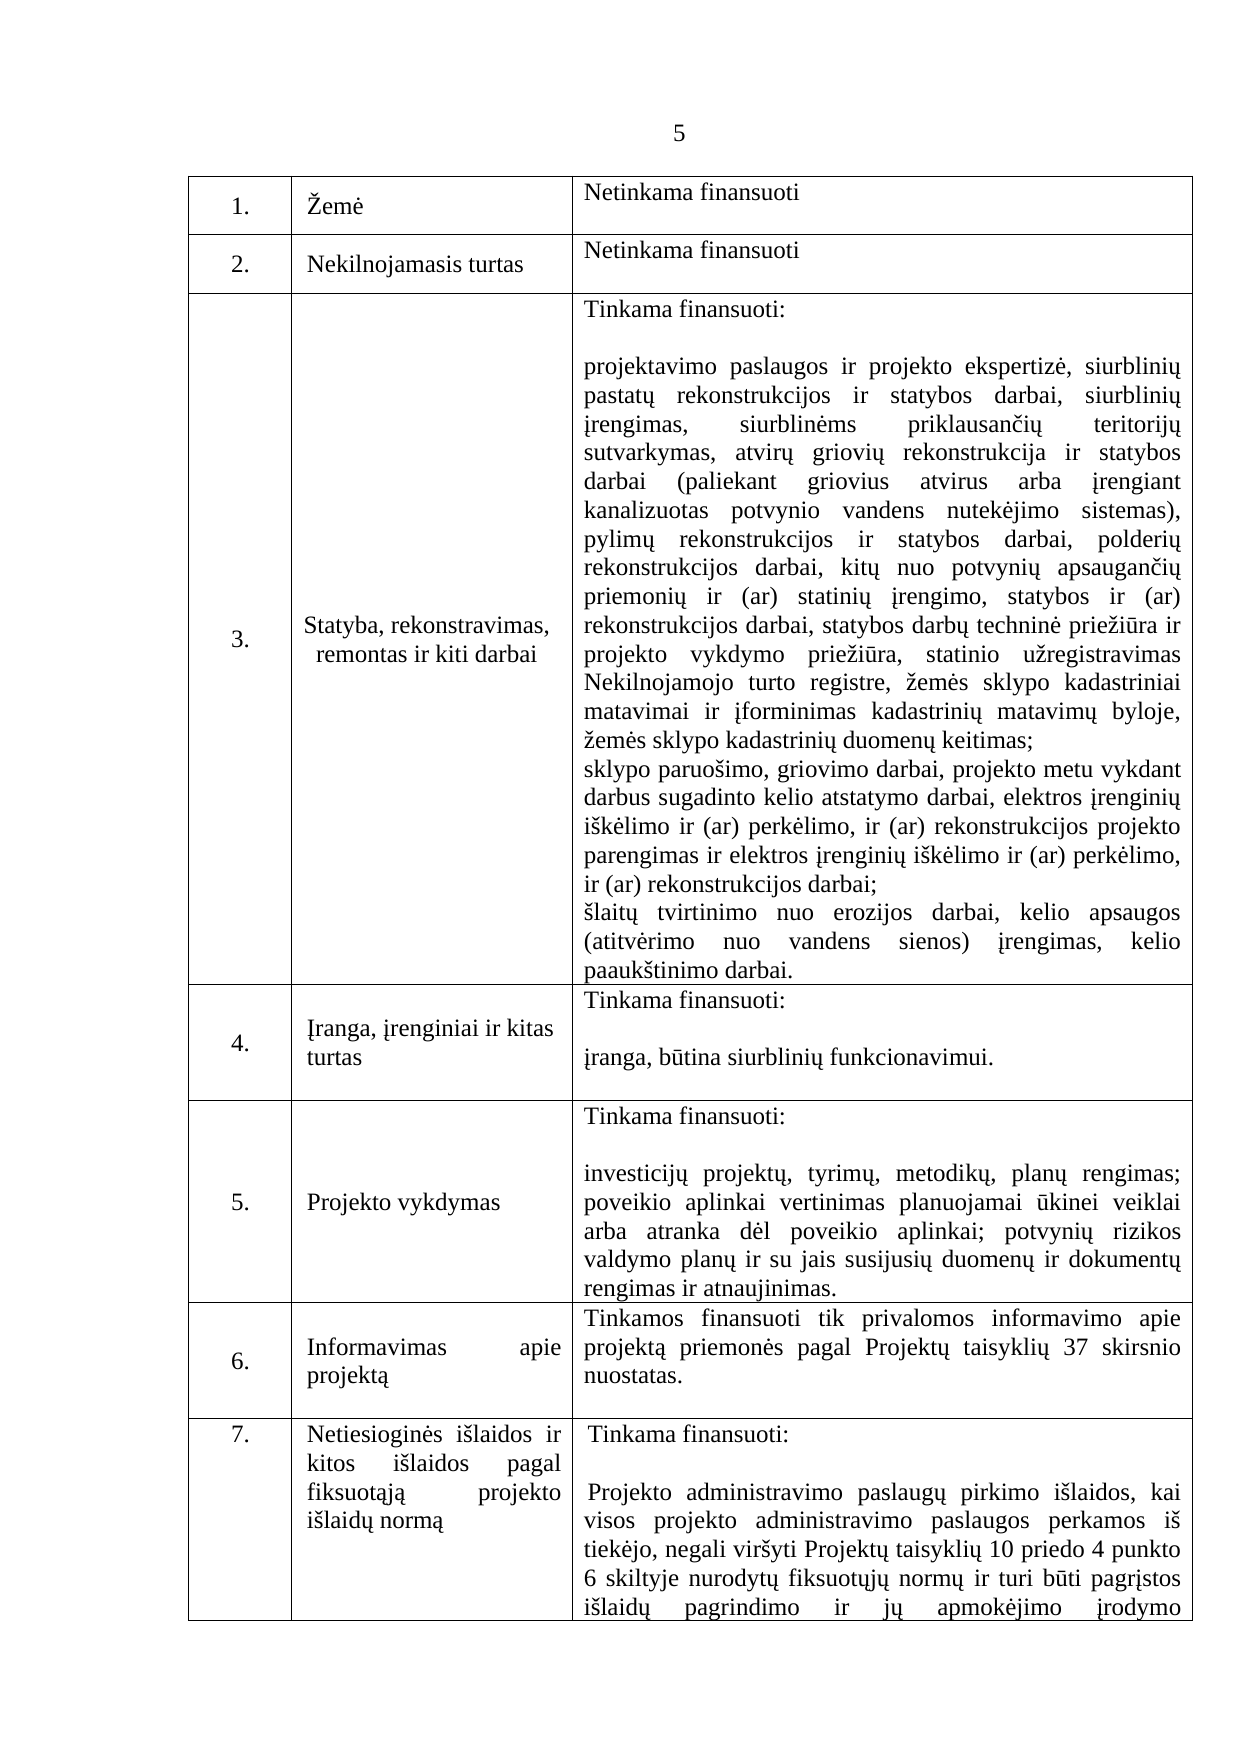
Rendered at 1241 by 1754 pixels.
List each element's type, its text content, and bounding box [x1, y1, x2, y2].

table_cell Tinkama finansuoti: įranga, būtina siurblinių funkcionavimui. [573, 985, 1192, 1100]
table_cell Tinkamos finansuoti tik privalomos informavimo apie projektą priemonės pagal Projektų taisyklių 37 skirsnio nuostatas. [573, 1303, 1192, 1418]
table_cell 6. [189, 1303, 291, 1418]
table_cell Tinkama finansuoti: Projekto administravimo paslaugų pirkimo išlaidos, kai visos projekto administravimo paslaugos perkamos iš tiekėjo, negali viršyti Projektų taisyklių 10 priedo 4 punkto 6 skiltyje nurodytų fiksuotųjų normų ir turi būti pagrįstos išlaidų pagrindimo ir jų apmokėjimo įrodymo [573, 1419, 1192, 1620]
table_cell Netiesioginės išlaidos ir kitos išlaidos pagal fiksuotąją projekto išlaidų normą [292, 1419, 572, 1620]
table_cell Žemė [292, 177, 572, 234]
table_cell 4. [189, 985, 291, 1100]
table_cell 3. [189, 294, 291, 984]
table_cell Tinkama finansuoti: projektavimo paslaugos ir projekto ekspertizė, siurblinių pastatų rekonstrukcijos ir statybos darbai, siurblinių įrengimas, siurblinėms priklausančių teritorijų sutvarkymas, atvirų griovių rekonstrukcija ir statybos darbai (paliekant griovius atvirus arba įrengiant kanalizuotas potvynio vandens nutekėjimo sistemas), pylimų rekonstrukcijos ir statybos darbai, polderių rekonstrukcijos darbai, kitų nuo potvynių apsaugančių priemonių ir (ar) statinių įrengimo, statybos ir (ar) rekonstrukcijos darbai, statybos darbų techninė priežiūra ir projekto vykdymo priežiūra, statinio užregistravimas Nekilnojamojo turto registre, žemės sklypo kadastriniai matavimai ir įforminimas kadastrinių matavimų byloje, žemės sklypo kadastrinių duomenų keitimas; sklypo paruošimo, griovimo darbai, projekto metu vykdant darbus sugadinto kelio atstatymo darbai, elektros įrenginių iškėlimo ir (ar) perkėlimo, ir (ar) rekonstrukcijos projekto parengimas ir elektros įrenginių iškėlimo ir (ar) perkėlimo, ir (ar) rekonstrukcijos darbai; šlaitų tvirtinimo nuo erozijos darbai, kelio apsaugos (atitvėrimo nuo vandens sienos) įrengimas, kelio paaukštinimo darbai. [573, 294, 1192, 984]
table_cell 5. [189, 1101, 291, 1302]
table_cell Nekilnojamasis turtas [292, 235, 572, 293]
table_cell 1. [189, 177, 291, 234]
table_cell 7. [189, 1419, 291, 1620]
table_cell 2. [189, 235, 291, 293]
table_cell Netinkama finansuoti [573, 177, 1192, 234]
table_cell Įranga, įrenginiai ir kitas turtas [292, 985, 572, 1100]
table_cell Tinkama finansuoti: investicijų projektų, tyrimų, metodikų, planų rengimas; poveikio aplinkai vertinimas planuojamai ūkinei veiklai arba atranka dėl poveikio aplinkai; potvynių rizikos valdymo planų ir su jais susijusių duomenų ir dokumentų rengimas ir atnaujinimas. [573, 1101, 1192, 1302]
table_cell Projekto vykdymas [292, 1101, 572, 1302]
table_cell Statyba, rekonstravimas, remontas ir kiti darbai [292, 294, 572, 984]
table_cell Netinkama finansuoti [573, 235, 1192, 293]
table_cell Informavimas apie projektą [292, 1303, 572, 1418]
